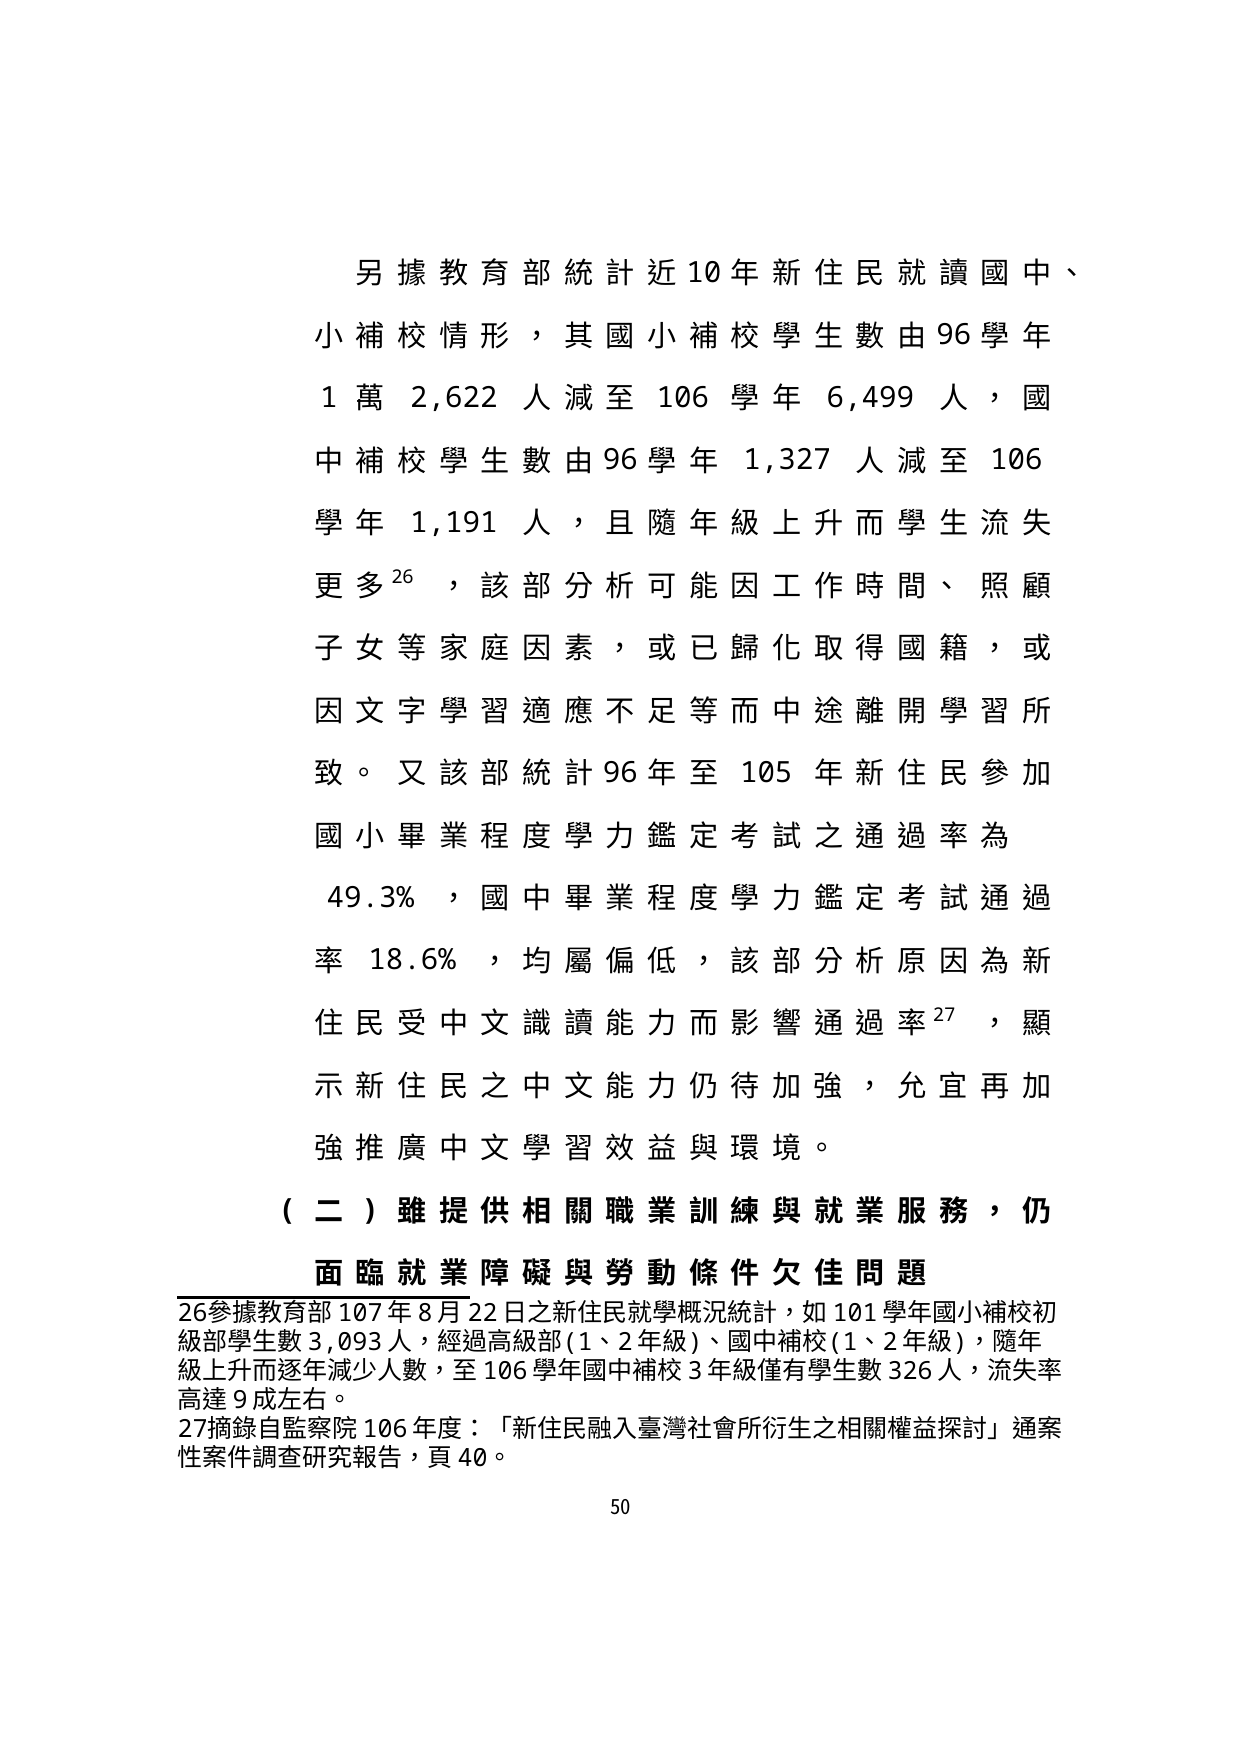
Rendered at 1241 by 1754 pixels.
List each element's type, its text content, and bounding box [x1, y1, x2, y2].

text 參據教育部107年8月22日之新住民就學概況統計，如101學年國小補校初級部學生數3,093人，經過高級部(1、2年級)、國中補校(1、2年級)，隨年級上升而逐年減少人數，至106學年國中補校3年級僅有學生數326人，流失率高達9成左右。 [177, 1298, 1063, 1414]
text (二)雖提供相關職業訓練與就業服務，仍面臨就業障礙與勞動條件欠佳問題 [242, 1167, 1058, 1292]
text 摘錄自監察院106年度：「新住民融入臺灣社會所衍生之相關權益探討」通案性案件調查研究報告，頁40。 [177, 1414, 1063, 1473]
text 另據教育部統計近10年新住民就讀國中、小補校情形，其國小補校學生數由96學年1萬2,622人減至106學年6,499人，國中補校學生數由96學年1,327人減至106學年1,191人，且隨年級上升而學生流失更多，該部分析可能因工作時間、照顧子女等家庭因素，或已歸化取得國籍，或因文字學習適應不足等而中途離開學習所致。又該部統計96年至105年新住民參加國小畢業程度學力鑑定考試之通過率為49.3%，國中畢業程度學力鑑定考試通過率18.6%，均屬偏低，該部分析原因為新住民受中文識讀能力而影響通過率，顯示新住民之中文能力仍待加強，允宜再加強推廣中文學習效益與環境。 [271, 229, 1058, 1167]
